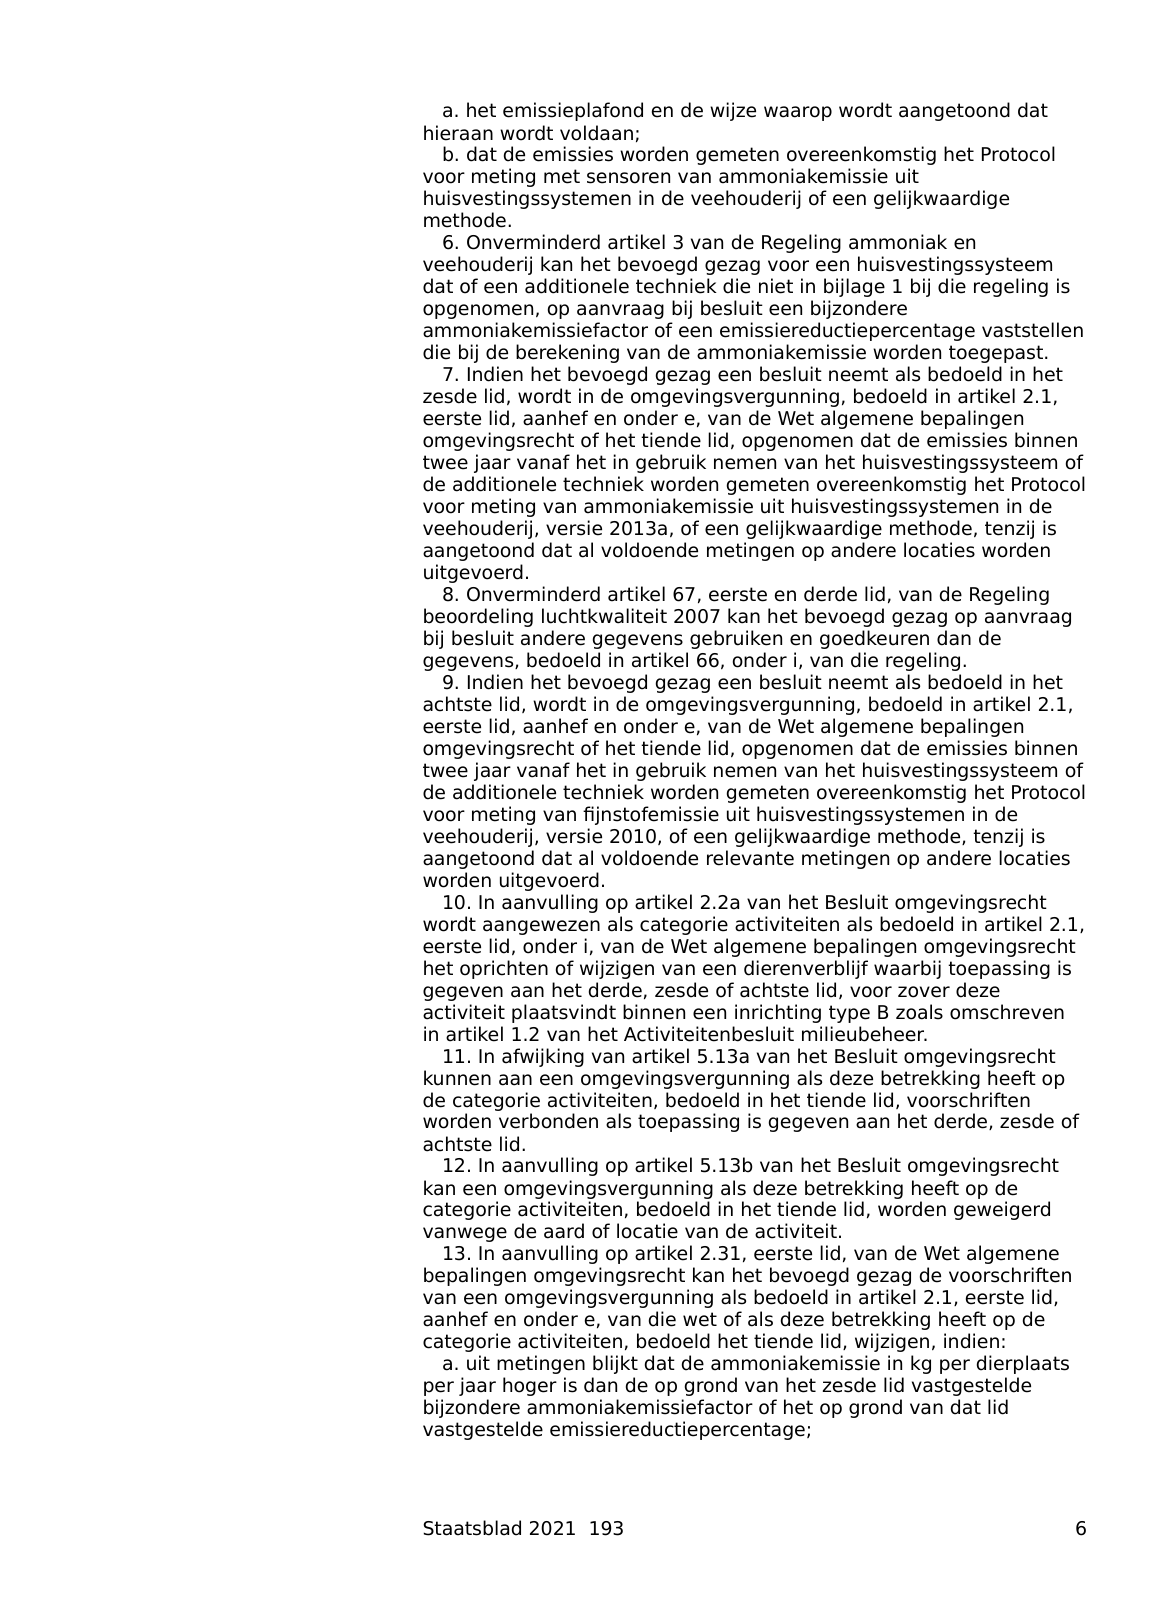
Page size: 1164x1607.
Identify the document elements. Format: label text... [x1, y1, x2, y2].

text 7. Indien het bevoegd gezag een besluit neemt als bedoeld in het zesde lid, wordt in de omgevingsvergunning, bedoeld in artikel 2.1, eerste lid, aanhef en onder e, van de Wet algemene bepalingen omgevingsrecht of het tiende lid, opgenomen dat de emissies binnen twee jaar vanaf het in gebruik nemen van het huisvestingssysteem of de additionele techniek worden gemeten overeenkomstig het Protocol voor meting van ammoniakemissie uit huisvestingssystemen in de veehouderij, versie 2013a, of een gelijkwaardige methode, tenzij is aangetoond dat al voldoende metingen op andere locaties worden uitgevoerd. [422, 364, 1087, 584]
text a. uit metingen blijkt dat de ammoniakemissie in kg per dierplaats per jaar hoger is dan de op grond van het zesde lid vastgestelde bijzondere ammoniakemissiefactor of het op grond van dat lid vastgestelde emissiereductiepercentage; [422, 1353, 1087, 1441]
text b. dat de emissies worden gemeten overeenkomstig het Protocol voor meting met sensoren van ammoniakemissie uit huisvestingssystemen in de veehouderij of een gelijkwaardige methode. [422, 144, 1087, 232]
text 9. Indien het bevoegd gezag een besluit neemt als bedoeld in het achtste lid, wordt in de omgevingsvergunning, bedoeld in artikel 2.1, eerste lid, aanhef en onder e, van de Wet algemene bepalingen omgevingsrecht of het tiende lid, opgenomen dat de emissies binnen twee jaar vanaf het in gebruik nemen van het huisvestingssysteem of de additionele techniek worden gemeten overeenkomstig het Protocol voor meting van fijnstofemissie uit huisvestingssystemen in de veehouderij, versie 2010, of een gelijkwaardige methode, tenzij is aangetoond dat al voldoende relevante metingen op andere locaties worden uitgevoerd. [422, 672, 1087, 892]
text a. het emissieplafond en de wijze waarop wordt aangetoond dat hieraan wordt voldaan; [422, 100, 1087, 144]
text 8. Onverminderd artikel 67, eerste en derde lid, van de Regeling beoordeling luchtkwaliteit 2007 kan het bevoegd gezag op aanvraag bij besluit andere gegevens gebruiken en goedkeuren dan de gegevens, bedoeld in artikel 66, onder i, van die regeling. [422, 584, 1087, 672]
text 10. In aanvulling op artikel 2.2a van het Besluit omgevingsrecht wordt aangewezen als categorie activiteiten als bedoeld in artikel 2.1, eerste lid, onder i, van de Wet algemene bepalingen omgevingsrecht het oprichten of wijzigen van een dierenverblijf waarbij toepassing is gegeven aan het derde, zesde of achtste lid, voor zover deze activiteit plaatsvindt binnen een inrichting type B zoals omschreven in artikel 1.2 van het Activiteitenbesluit milieubeheer. [422, 892, 1087, 1046]
text 13. In aanvulling op artikel 2.31, eerste lid, van de Wet algemene bepalingen omgevingsrecht kan het bevoegd gezag de voorschriften van een omgevingsvergunning als bedoeld in artikel 2.1, eerste lid, aanhef en onder e, van die wet of als deze betrekking heeft op de categorie activiteiten, bedoeld het tiende lid, wijzigen, indien: [422, 1243, 1087, 1353]
text 12. In aanvulling op artikel 5.13b van het Besluit omgevingsrecht kan een omgevingsvergunning als deze betrekking heeft op de categorie activiteiten, bedoeld in het tiende lid, worden geweigerd vanwege de aard of locatie van de activiteit. [422, 1155, 1087, 1243]
text 6. Onverminderd artikel 3 van de Regeling ammoniak en veehouderij kan het bevoegd gezag voor een huisvestingssysteem dat of een additionele techniek die niet in bijlage 1 bij die regeling is opgenomen, op aanvraag bij besluit een bijzondere ammoniakemissiefactor of een emissiereductiepercentage vaststellen die bij de berekening van de ammoniakemissie worden toegepast. [422, 232, 1087, 364]
text 11. In afwijking van artikel 5.13a van het Besluit omgevingsrecht kunnen aan een omgevingsvergunning als deze betrekking heeft op de categorie activiteiten, bedoeld in het tiende lid, voorschriften worden verbonden als toepassing is gegeven aan het derde, zesde of achtste lid. [422, 1046, 1087, 1155]
